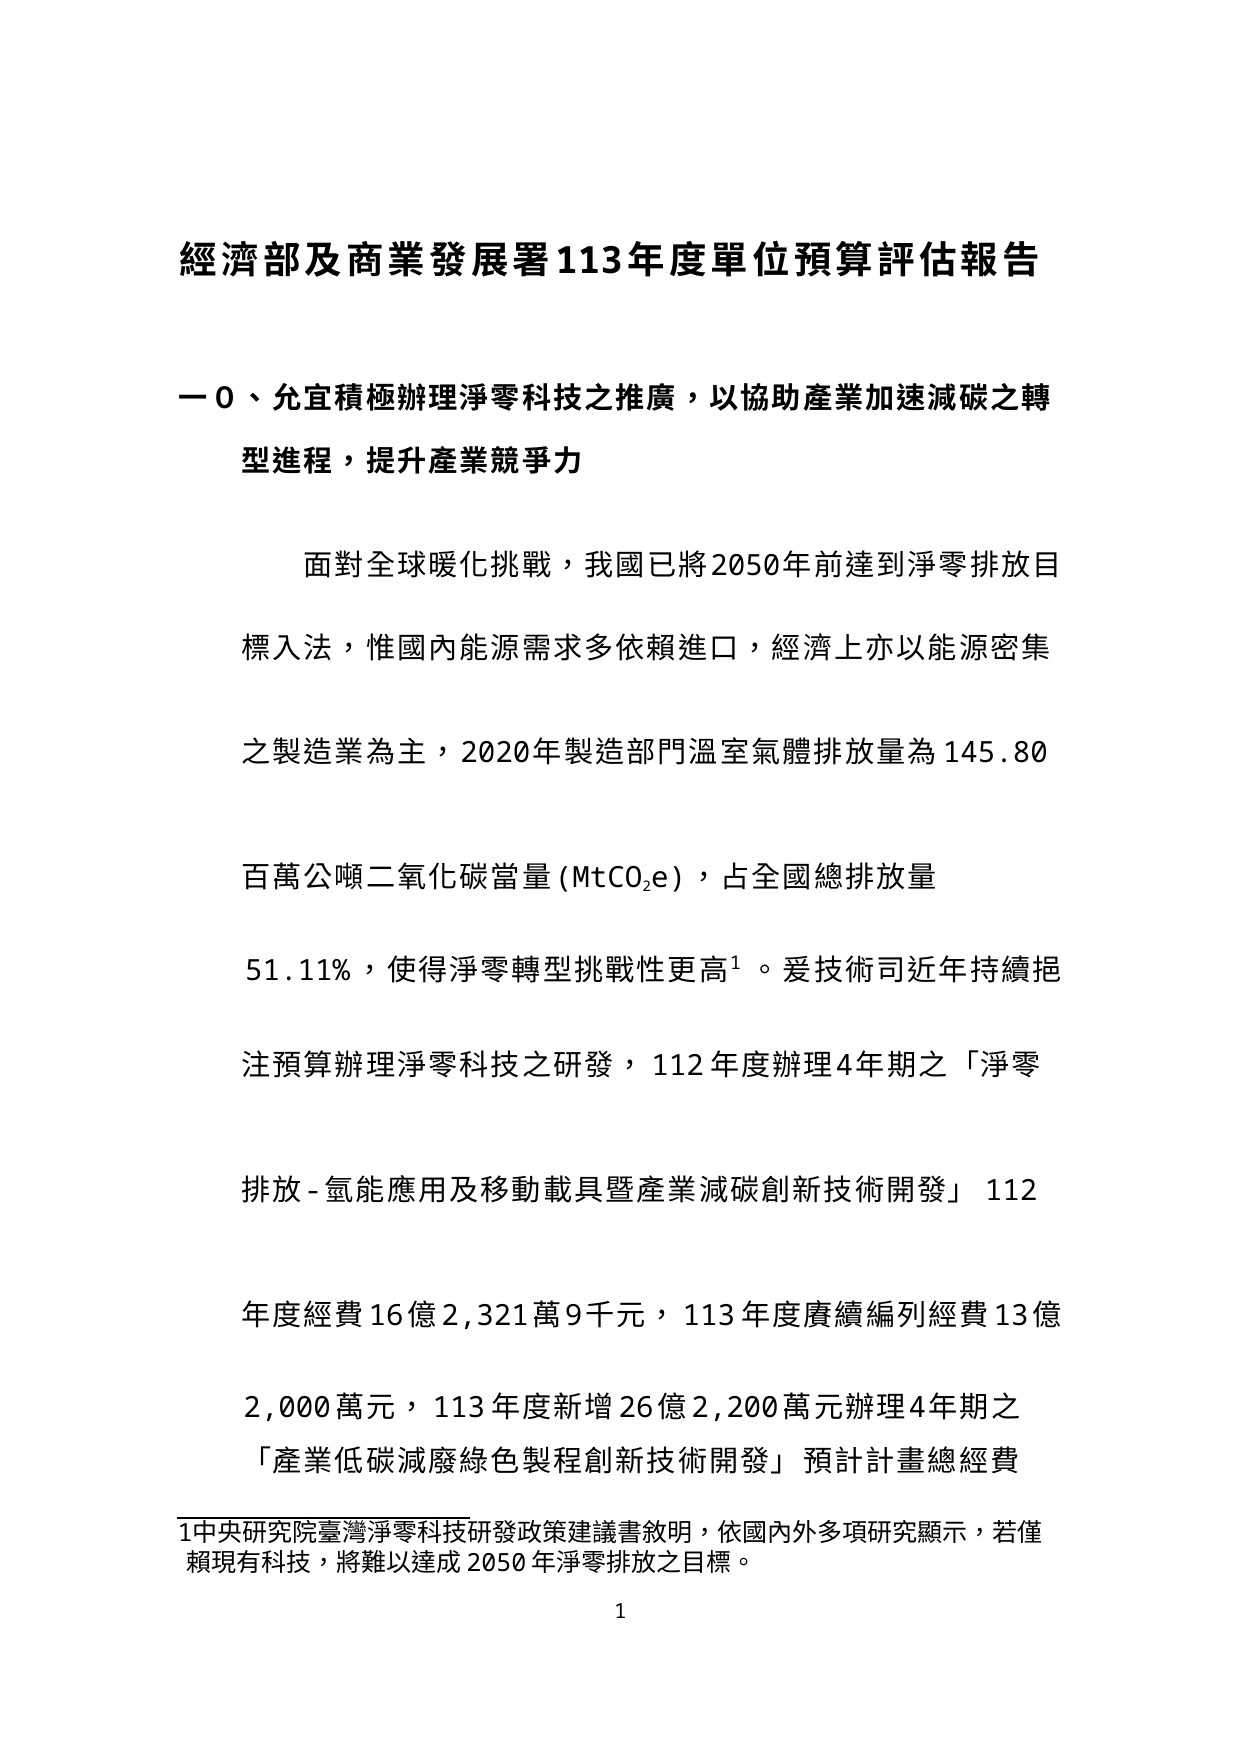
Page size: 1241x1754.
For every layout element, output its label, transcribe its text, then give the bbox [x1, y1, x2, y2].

text 面對全球暖化挑戰，我國已將2050年前達到淨零排放目標入法，惟國內能源需求多依賴進口，經濟上亦以能源密集之製造業為主，2020年製造部門溫室氣體排放量為145.80百萬公噸二氧化碳當量(MtCO2e)，占全國總排放量51.11%，使得淨零轉型挑戰性更高。爰技術司近年持續挹注預算辦理淨零科技之研發，112年度辦理4年期之「淨零排放-氫能應用及移動載具暨產業減碳創新技術開發」112年度經費16億2,321萬9千元，113年度賡續編列經費13億2,000萬元，113年度新增26億2,200萬元辦理4年期之「產業低碳減廢綠色製程創新技術開發」預計計畫總經費 [236, 479, 1063, 1479]
text 經濟部及商業發展署113年度單位預算評估報告 [177, 177, 1063, 302]
text 中央研究院臺灣淨零科技研發政策建議書敘明，依國內外多項研究顯示，若僅賴現有科技，將難以達成2050年淨零排放之目標。 [177, 1518, 1063, 1577]
text 一０、允宜積極辦理淨零科技之推廣，以協助產業加速減碳之轉型進程，提升產業競爭力 [177, 354, 1063, 479]
